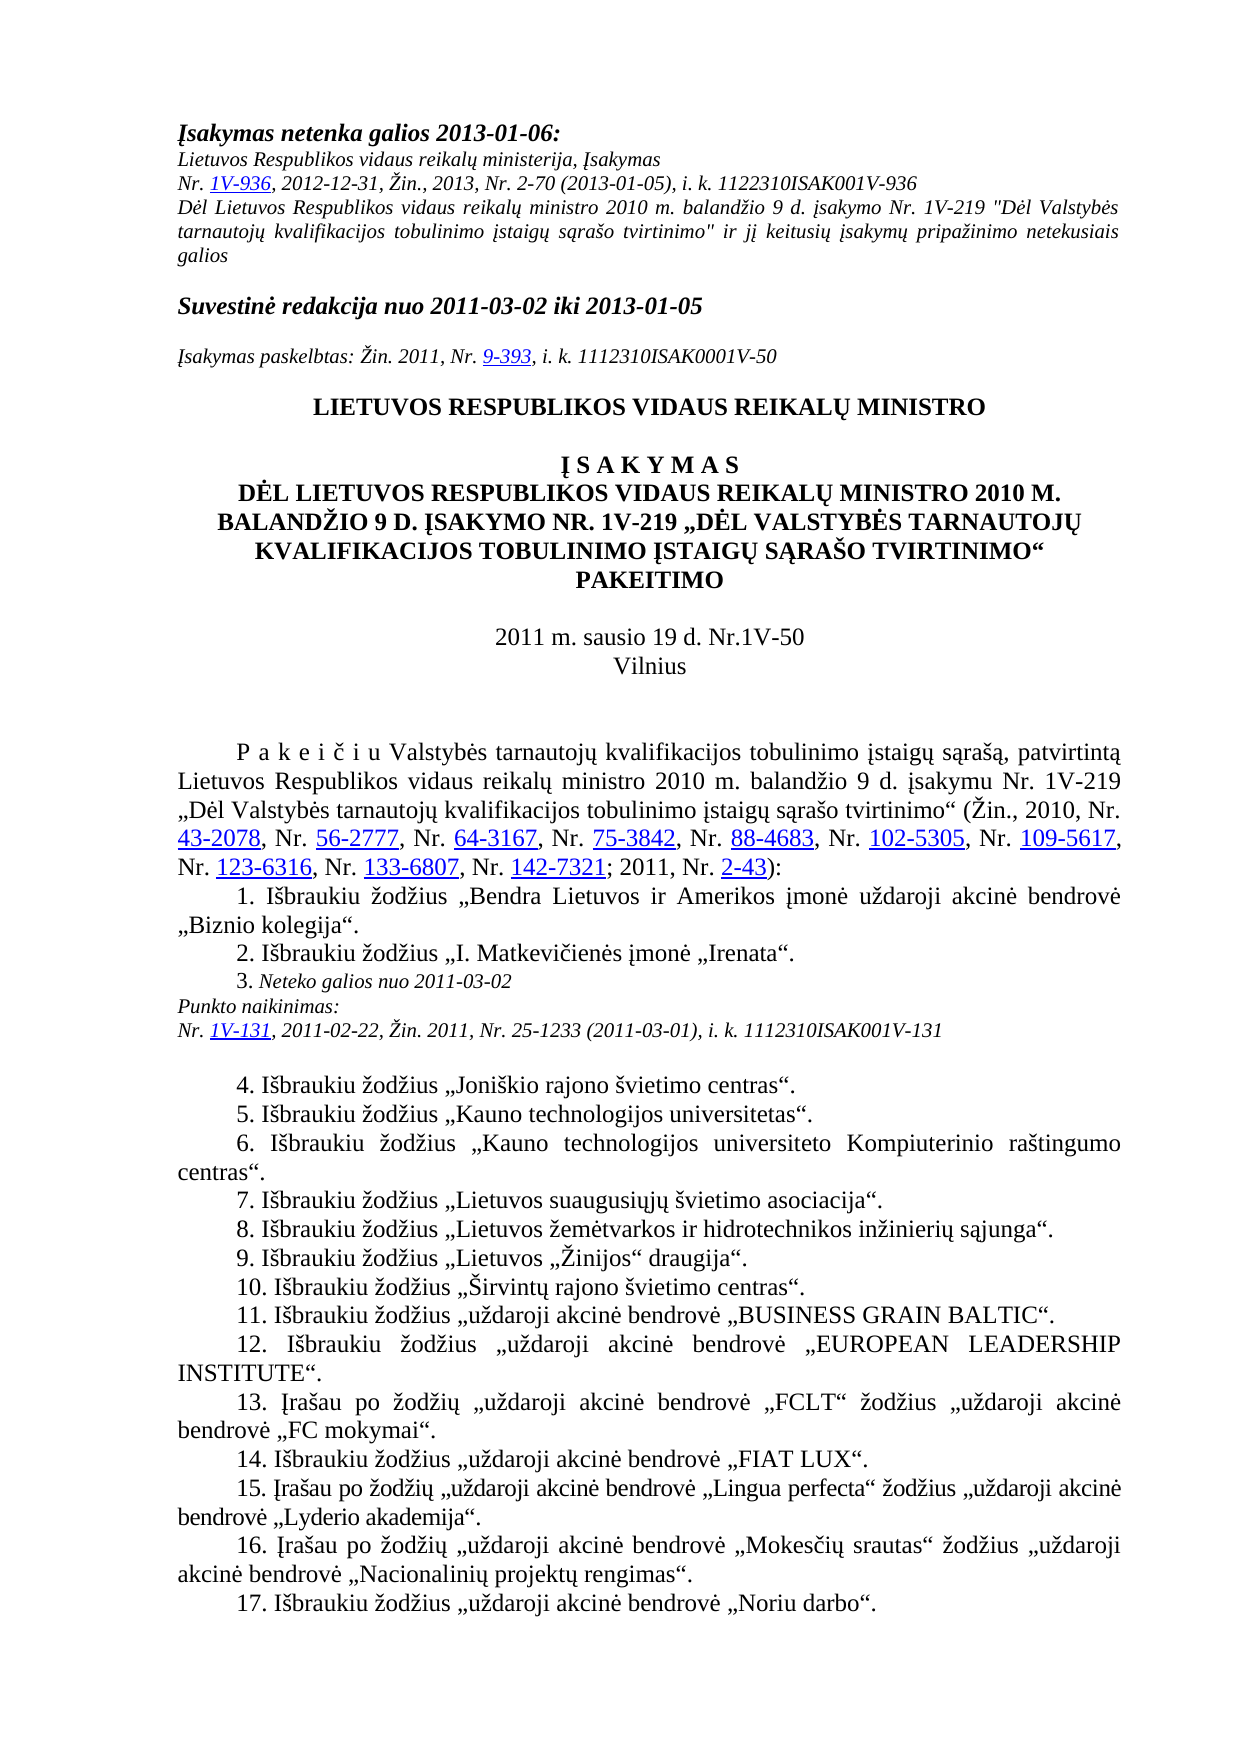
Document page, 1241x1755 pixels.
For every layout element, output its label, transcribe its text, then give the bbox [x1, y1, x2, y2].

text Suvestinė redakcija nuo 2011-03-02 iki 2013-01-05 [177, 291, 1122, 320]
text 14. Išbraukiu žodžius „uždaroji akcinė bendrovė „FIAT LUX“. [177, 1444, 1122, 1473]
text Vilnius [177, 651, 1122, 680]
text 16. Įrašau po žodžių „uždaroji akcinė bendrovė „Mokesčių srautas“ žodžius „uždaroji akcinė bendrovė „Nacionalinių projektų rengimas“. [177, 1530, 1122, 1588]
text Įsakymas netenka galios 2013-01-06: [177, 118, 1122, 147]
text 17. Išbraukiu žodžius „uždaroji akcinė bendrovė „Noriu darbo“. [177, 1588, 1122, 1617]
text LIETUVOS RESPUBLIKOS VIDAUS REIKALŲ MINISTRO [177, 392, 1122, 421]
text Nr. 1V-936, 2012-12-31, Žin., 2013, Nr. 2-70 (2013-01-05), i. k. 1122310ISAK001V-936 [177, 171, 1122, 195]
text 5. Išbraukiu žodžius „Kauno technologijos universitetas“. [177, 1099, 1122, 1128]
text 3. Neteko galios nuo 2011-03-02 [177, 967, 1122, 993]
text 1. Išbraukiu žodžius „Bendra Lietuvos ir Amerikos įmonė uždaroji akcinė bendrovė „Biznio kolegija“. [177, 881, 1122, 938]
text 12. Išbraukiu žodžius „uždaroji akcinė bendrovė „EUROPEAN LEADERSHIP INSTITUTE“. [177, 1329, 1122, 1387]
text 4. Išbraukiu žodžius „Joniškio rajono švietimo centras“. [177, 1070, 1122, 1099]
text Įsakymas paskelbtas: Žin. 2011, Nr. 9-393, i. k. 1112310ISAK0001V-50 [177, 344, 1122, 368]
text DĖL LIETUVOS RESPUBLIKOS vidaus reikalų ministro 2010 m. BALANDŽIO 9 d. įsakymo Nr. 1v-219 „dėl VALSTYBĖS TARNAUTOJŲ KVALIFIKACIJOS TOBULINIMO ĮSTAIGŲ SĄRAŠO TVIRTINIMO“ paKEITIMO [177, 478, 1122, 593]
text Dėl Lietuvos Respublikos vidaus reikalų ministro 2010 m. balandžio 9 d. įsakymo Nr. 1V-219 "Dėl Valstybės tarnautojų kvalifikacijos tobulinimo įstaigų sąrašo tvirtinimo" ir jį keitusių įsakymų pripažinimo netekusiais galios [177, 195, 1122, 267]
text Nr. 1V-131, 2011-02-22, Žin. 2011, Nr. 25-1233 (2011-03-01), i. k. 1112310ISAK001V-131 [177, 1018, 1122, 1042]
text 15. Įrašau po žodžių „uždaroji akcinė bendrovė „Lingua perfecta“ žodžius „uždaroji akcinė bendrovė „Lyderio akademija“. [177, 1473, 1122, 1530]
text 11. Išbraukiu žodžius „uždaroji akcinė bendrovė „BUSINESS GRAIN BALTIC“. [177, 1300, 1122, 1329]
text Punkto naikinimas: [177, 993, 1122, 1018]
text 9. Išbraukiu žodžius „Lietuvos „Žinijos“ draugija“. [177, 1243, 1122, 1272]
text 10. Išbraukiu žodžius „Širvintų rajono švietimo centras“. [177, 1272, 1122, 1300]
text 8. Išbraukiu žodžius „Lietuvos žemėtvarkos ir hidrotechnikos inžinierių sąjunga“. [177, 1214, 1122, 1243]
text Į S A K Y M A S [177, 450, 1122, 478]
text 2. Išbraukiu žodžius „I. Matkevičienės įmonė „Irenata“. [177, 938, 1122, 967]
text Lietuvos Respublikos vidaus reikalų ministerija, Įsakymas [177, 147, 1122, 171]
text P a k e i č i u Valstybės tarnautojų kvalifikacijos tobulinimo įstaigų sąrašą, patvirtintą Lietuvos Respublikos vidaus reikalų ministro 2010 m. balandžio 9 d. įsakymu Nr. 1V-219 „Dėl Valstybės tarnautojų kvalifikacijos tobulinimo įstaigų sąrašo tvirtinimo“ (Žin., 2010, Nr. 43-2078, Nr. 56-2777, Nr. 64-3167, Nr. 75-3842, Nr. 88-4683, Nr. 102-5305, Nr. 109-5617, Nr. 123-6316, Nr. 133-6807, Nr. 142-7321; 2011, Nr. 2-43): [177, 737, 1122, 881]
text 6. Išbraukiu žodžius „Kauno technologijos universiteto Kompiuterinio raštingumo centras“. [177, 1128, 1122, 1185]
text 13. Įrašau po žodžių „uždaroji akcinė bendrovė „FCLT“ žodžius „uždaroji akcinė bendrovė „FC mokymai“. [177, 1387, 1122, 1444]
text 7. Išbraukiu žodžius „Lietuvos suaugusiųjų švietimo asociacija“. [177, 1185, 1122, 1214]
text 2011 m. sausio 19 d. Nr.1V-50 [177, 622, 1122, 651]
